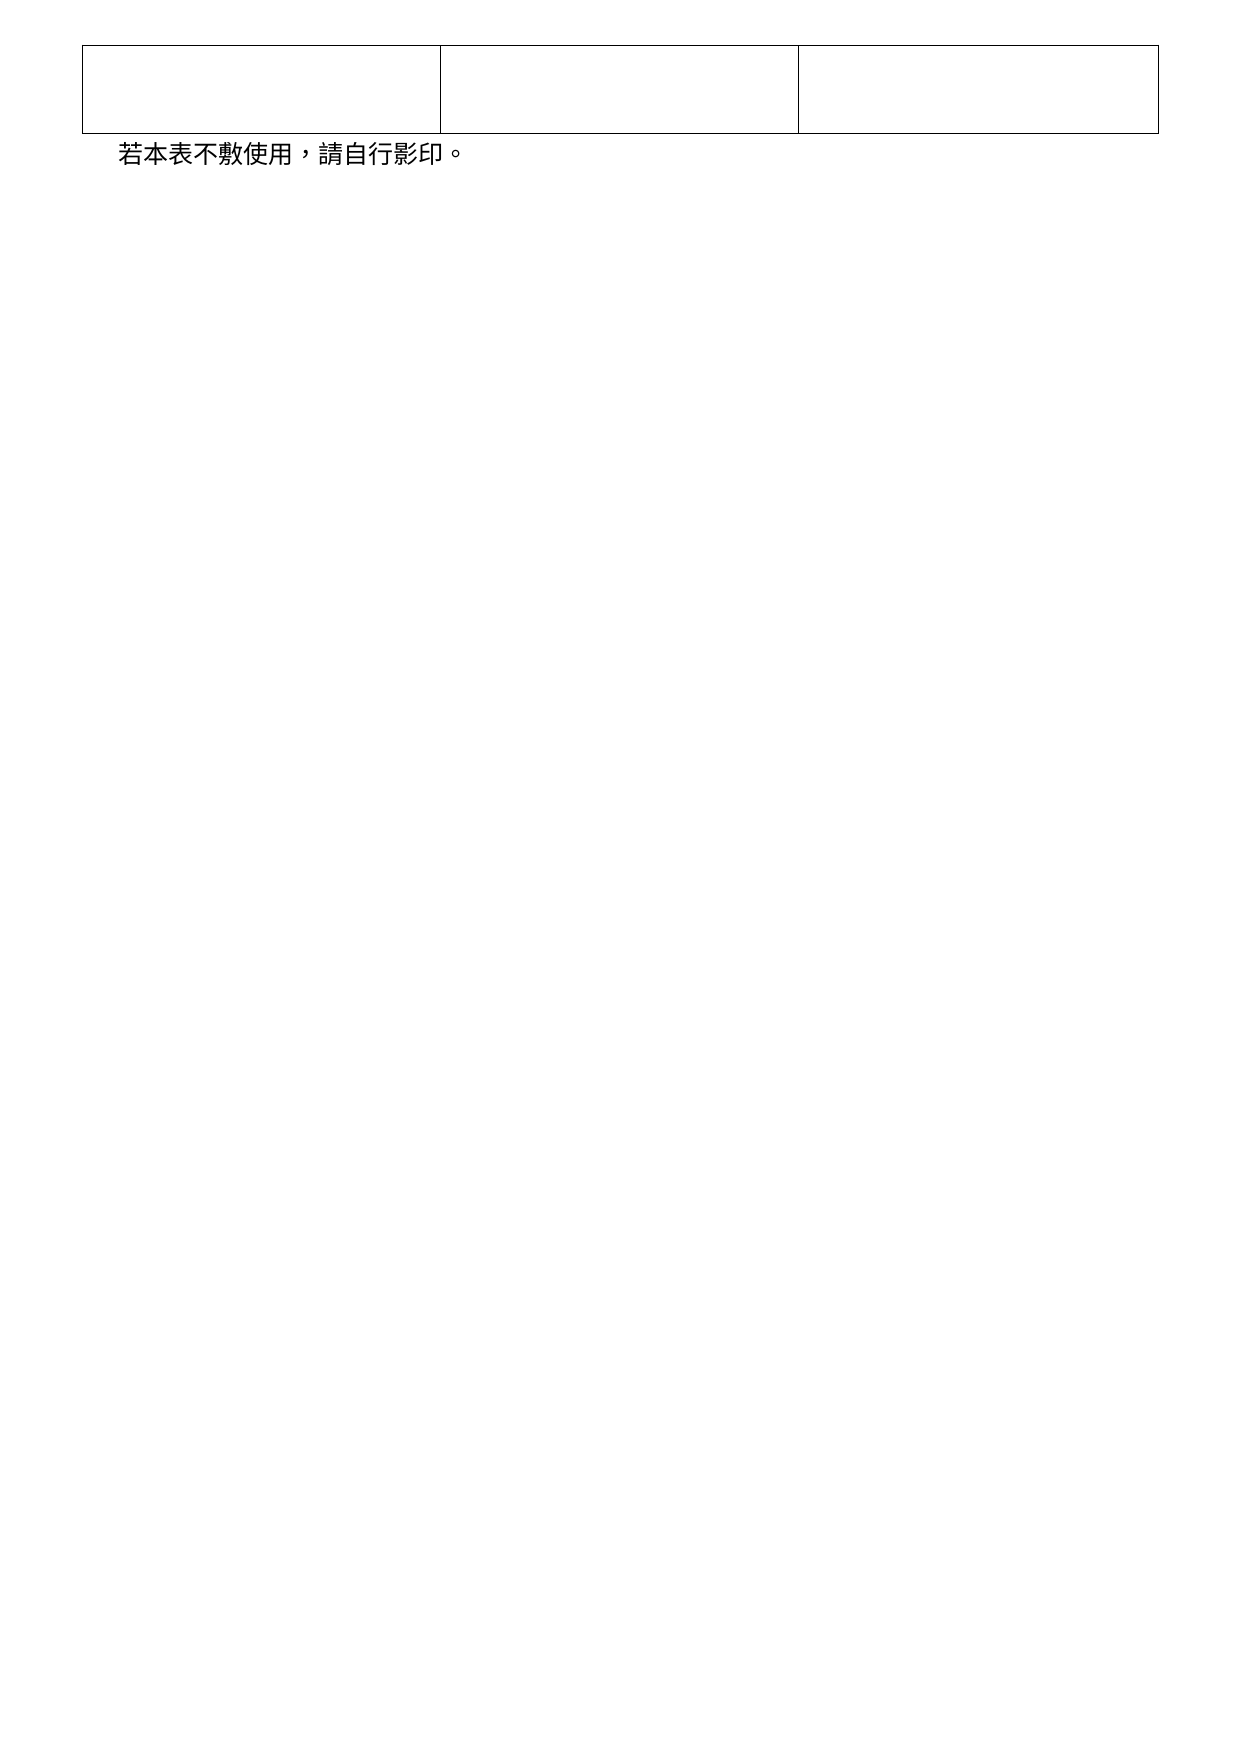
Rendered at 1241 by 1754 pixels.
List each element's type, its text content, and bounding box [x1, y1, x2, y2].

table_cell [799, 46, 1158, 133]
text 若本表不敷使用，請自行影印。 [118, 134, 1122, 172]
table_cell [441, 46, 798, 133]
table_cell [83, 46, 440, 133]
